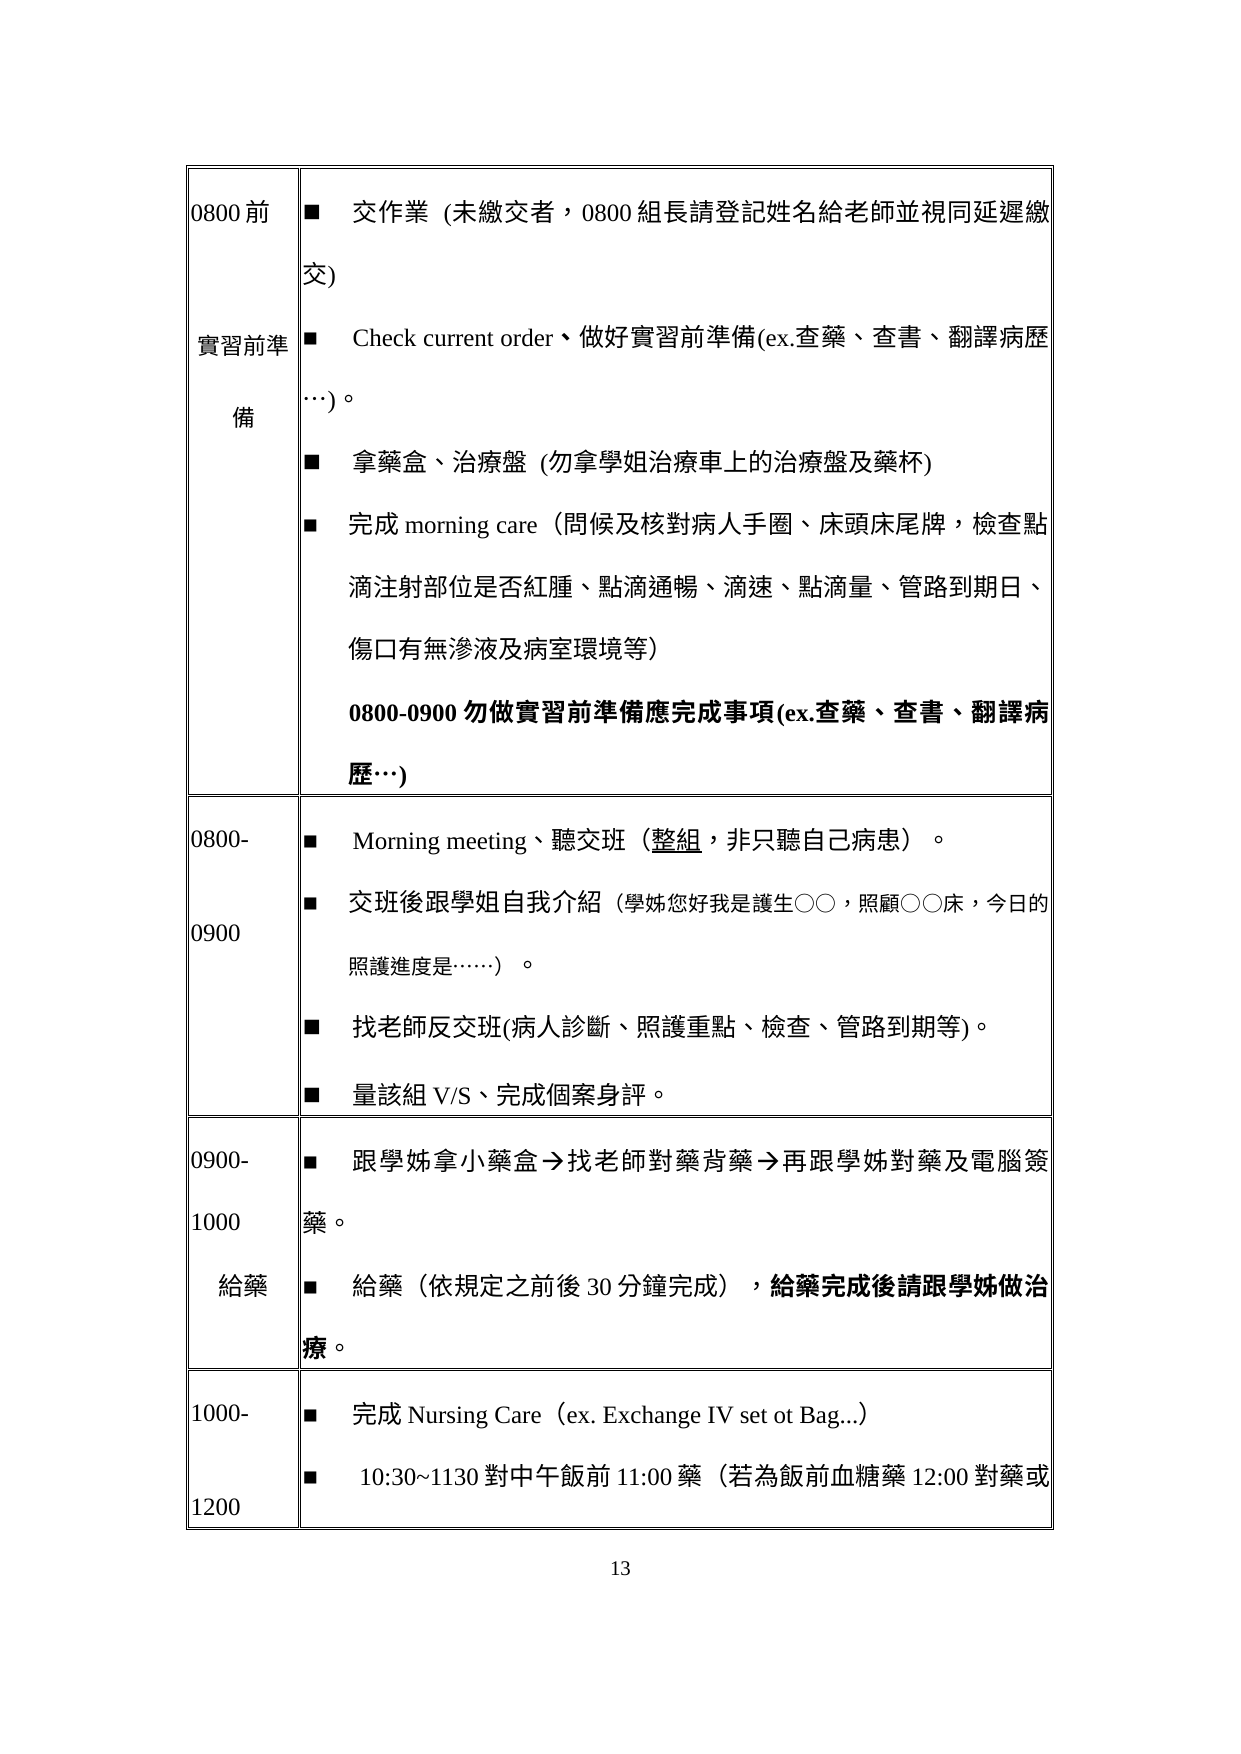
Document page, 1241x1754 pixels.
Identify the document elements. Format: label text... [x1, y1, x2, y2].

table_cell 1000-1200 [189, 1371, 298, 1527]
table_cell 0800-0900 [189, 797, 298, 1114]
table_cell 跟學姊拿小藥盒找老師對藥背藥再跟學姊對藥及電腦簽藥。 給藥（依規定之前後30分鐘完成），給藥完成後請跟學姊做治療。 [301, 1118, 1051, 1368]
table_cell 完成Nursing Care（ex. Exchange IV set ot Bag...） 10:30~1130對中午飯前11:00藥（若為飯前血糖藥12:00對藥或 [301, 1371, 1051, 1527]
table_cell Morning meeting、聽交班（整組，非只聽自己病患）。 交班後跟學姐自我介紹（學姊您好我是護生○○，照顧○○床，今日的照護進度是……）。 找老師反交班(病人診斷、照護重點、檢查、管路到期等)。 量該組V/S、完成個案身評。 [301, 797, 1051, 1114]
table_cell 交作業 (未繳交者，0800組長請登記姓名給老師並視同延遲繳交) Check current order、做好實習前準備(ex.查藥、查書、翻譯病歷…)。 拿藥盒、治療盤 (勿拿學姐治療車上的治療盤及藥杯) 完成morning care（問候及核對病人手圈、床頭床尾牌，檢查點滴注射部位是否紅腫、點滴通暢、滴速、點滴量、管路到期日、傷口有無滲液及病室環境等） 0800-0900勿做實習前準備應完成事項(ex.查藥、查書、翻譯病歷…) [301, 169, 1051, 793]
table_cell 0900-1000 給藥 [189, 1118, 298, 1368]
table_cell 0800前 實習前準備 [189, 169, 298, 793]
